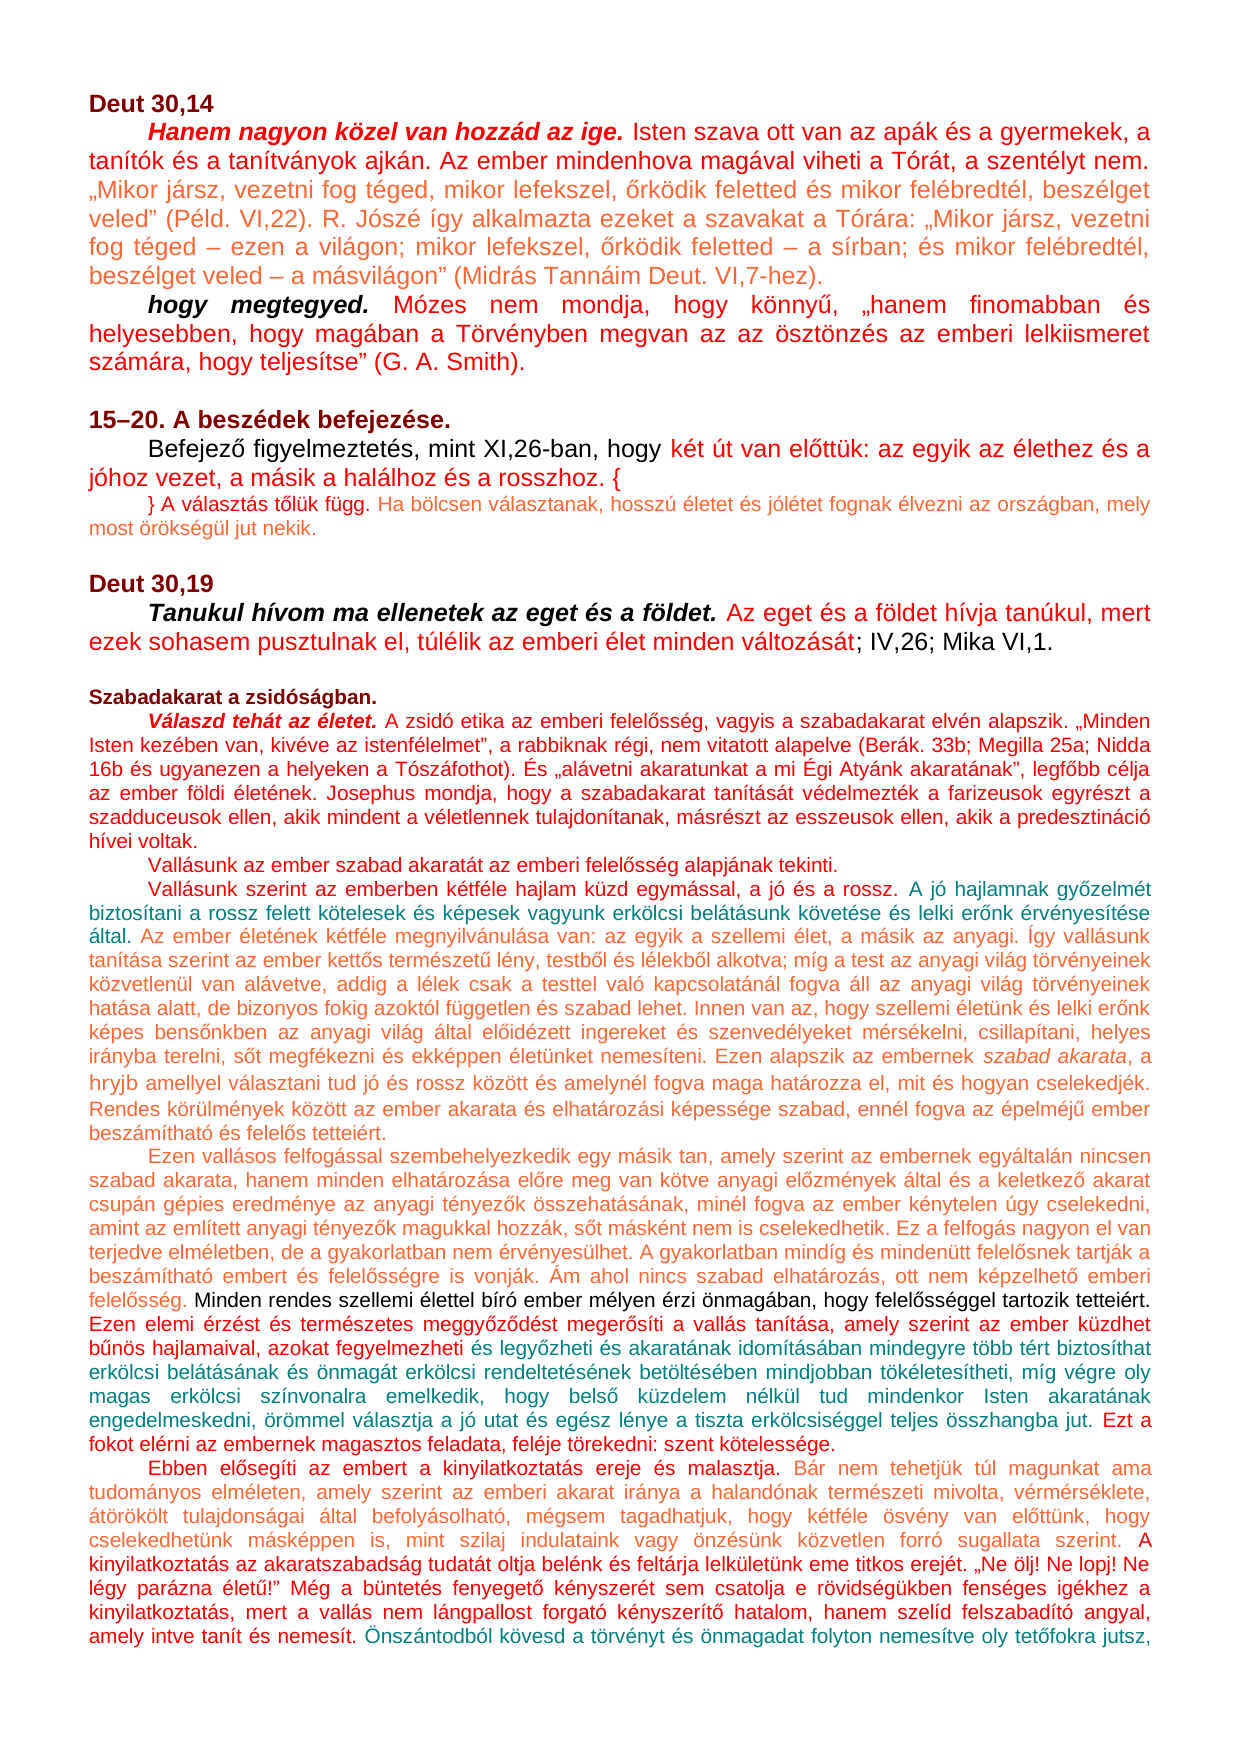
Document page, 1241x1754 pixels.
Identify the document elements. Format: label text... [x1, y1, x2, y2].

text } A választás tőlük függ. Ha bölcsen választanak, hosszú életet és jólétet fognak élvezni az országban, mely most örökségül jut nekik. [88, 492, 1152, 540]
text Szabadakarat a zsidóságban. [88, 685, 1152, 709]
text Befejező figyelmeztetés, mint XI,26-ban, hogy két út van előttük: az egyik az élethez és a jóhoz vezet, a másik a halálhoz és a rosszhoz. { [88, 434, 1152, 492]
text Ebben elősegíti az embert a kinyilatkoztatás ereje és malasztja. Bár nem tehetjük túl magunkat ama tudományos elméleten, amely szerint az emberi akarat iránya a halandónak természeti mivolta, vérmérséklete, átörökölt tulajdonságai által befolyásolható, mégsem tagadhatjuk, hogy kétféle ösvény van előttünk, hogy cselekedhetünk másképpen is, mint szilaj indulataink vagy önzésünk közvetlen forró sugallata szerint. A kinyilatkoztatás az akaratszabadság tudatát oltja belénk és feltárja lelkületünk eme titkos erejét. „Ne ölj! Ne lopj! Ne légy parázna életű!” Még a büntetés fenyegető kényszerét sem csatolja e rövidségükben fenséges igékhez a kinyilatkoztatás, mert a vallás nem lángpallost forgató kényszerítő hatalom, hanem szelíd felszabadító angyal, amely intve tanít és nemesít. Önszántodból kövesd a törvényt és önmagadat folyton nemesítve oly tetőfokra jutsz, [88, 1456, 1152, 1647]
text Hanem nagyon közel van hozzád az ige. Isten szava ott van az apák és a gyermekek, a tanítók és a tanítványok ajkán. Az ember mindenhova magával viheti a Tórát, a szentélyt nem. „Mikor jársz, vezetni fog téged, mikor lefekszel, őrködik feletted és mikor felébredtél, beszélget veled” (Péld. VI,22). R. Jószé így alkalmazta ezeket a szavakat a Tórára: „Mikor jársz, vezetni fog téged – ezen a világon; mikor lefekszel, őrködik feletted – a sírban; és mikor felébredtél, beszélget veled – a másvilágon” (Midrás Tannáim Deut. VI,7-hez). [88, 117, 1152, 290]
text Deut 30,14 [88, 88, 1152, 117]
text Ezen vallásos felfogással szembehelyezkedik egy másik tan, amely szerint az embernek egyáltalán nincsen szabad akarata, hanem minden elhatározása előre meg van kötve anyagi előzmények által és a keletkező akarat csupán gépies eredménye az anyagi tényezők összehatásának, minél fogva az ember kénytelen úgy cselekedni, amint az említett anyagi tényezők magukkal hozzák, sőt másként nem is cselekedhetik. Ez a felfogás nagyon el van terjedve elméletben, de a gyakorlatban nem érvényesülhet. A gyakorlatban mindíg és mindenütt felelősnek tartják a beszámítható embert és felelősségre is vonják. Ám ahol nincs szabad elhatározás, ott nem képzelhető emberi felelősség. Minden rendes szellemi élettel bíró ember mélyen érzi önmagában, hogy felelősséggel tartozik tetteiért. Ezen elemi érzést és természetes meggyőződést megerősíti a vallás tanítása, amely szerint az ember küzdhet bűnös hajlamaival, azokat fegyelmezheti és legyőzheti és akaratának idomításában mindegyre több tért biztosíthat erkölcsi belátásának és önmagát erkölcsi rendeltetésének betöltésében mindjobban tökéletesítheti, míg végre oly magas erkölcsi színvonalra emelkedik, hogy belső küzdelem nélkül tud mindenkor Isten akaratának engedelmeskedni, örömmel választja a jó utat és egész lénye a tiszta erkölcsiséggel teljes összhangba jut. Ezt a fokot elérni az embernek magasztos feladata, feléje törekedni: szent kötelessége. [88, 1144, 1152, 1456]
text Deut 30,19 [88, 569, 1152, 598]
text Válaszd tehát az életet. A zsidó etika az emberi felelősség, vagyis a szabadakarat elvén alapszik. „Minden Isten kezében van, kivéve az istenfélelmet”, a rabbiknak régi, nem vitatott alapelve (Berák. 33b; Megilla 25a; Nidda 16b és ugyanezen a helyeken a Tószáfothot). És „alávetni akaratunkat a mi Égi Atyánk akaratának”, legfőbb célja az ember földi életének. Josephus mondja, hogy a szabadakarat tanítását védelmezték a farizeusok egyrészt a szadduceusok ellen, akik mindent a véletlennek tulajdonítanak, másrészt az esszeusok ellen, akik a predesztináció hívei voltak. [88, 709, 1152, 853]
text hogy megtegyed. Mózes nem mondja, hogy könnyű, „hanem finomabban és helyesebben, hogy magában a Törvényben megvan az az ösztönzés az emberi lelkiismeret számára, hogy teljesítse” (G. A. Smith). [88, 290, 1152, 376]
text Tanukul hívom ma ellenetek az eget és a földet. Az eget és a földet hívja tanúkul, mert ezek sohasem pusztulnak el, túlélik az emberi élet minden változását; IV,26; Mika VI,1. [88, 598, 1152, 655]
text 15–20. A beszédek befejezése. [88, 406, 1152, 434]
text Vallásunk szerint az emberben kétféle hajlam küzd egymással, a jó és a rossz. A jó hajlamnak győzelmét biztosítani a rossz felett kötelesek és képesek vagyunk erkölcsi belátásunk követése és lelki erőnk érvényesítése által. Az ember életének kétféle megnyilvánulása van: az egyik a szellemi élet, a másik az anyagi. Így vallásunk tanítása szerint az ember kettős természetű lény, testből és lélekből alkotva; míg a test az anyagi világ törvényeinek közvetlenül van alávetve, addig a lélek csak a testtel való kapcsolatánál fogva áll az anyagi világ törvényeinek hatása alatt, de bizonyos fokig azoktól független és szabad lehet. Innen van az, hogy szellemi életünk és lelki erőnk képes bensőnkben az anyagi világ által előidézett ingereket és szenvedélyeket mérsékelni, csillapítani, helyes irányba terelni, sőt megfékezni és ekképpen életünket nemesíteni. Ezen alapszik az embernek szabad akarata, a hryjb amellyel választani tud jó és rossz között és amelynél fogva maga határozza el, mit és hogyan cselekedjék. Rendes körülmények között az ember akarata és elhatározási képessége szabad, ennél fogva az épelméjű ember beszámítható és felelős tetteiért. [88, 877, 1152, 1144]
text Vallásunk az ember szabad akaratát az emberi felelősség alapjának tekinti. [88, 853, 1152, 877]
